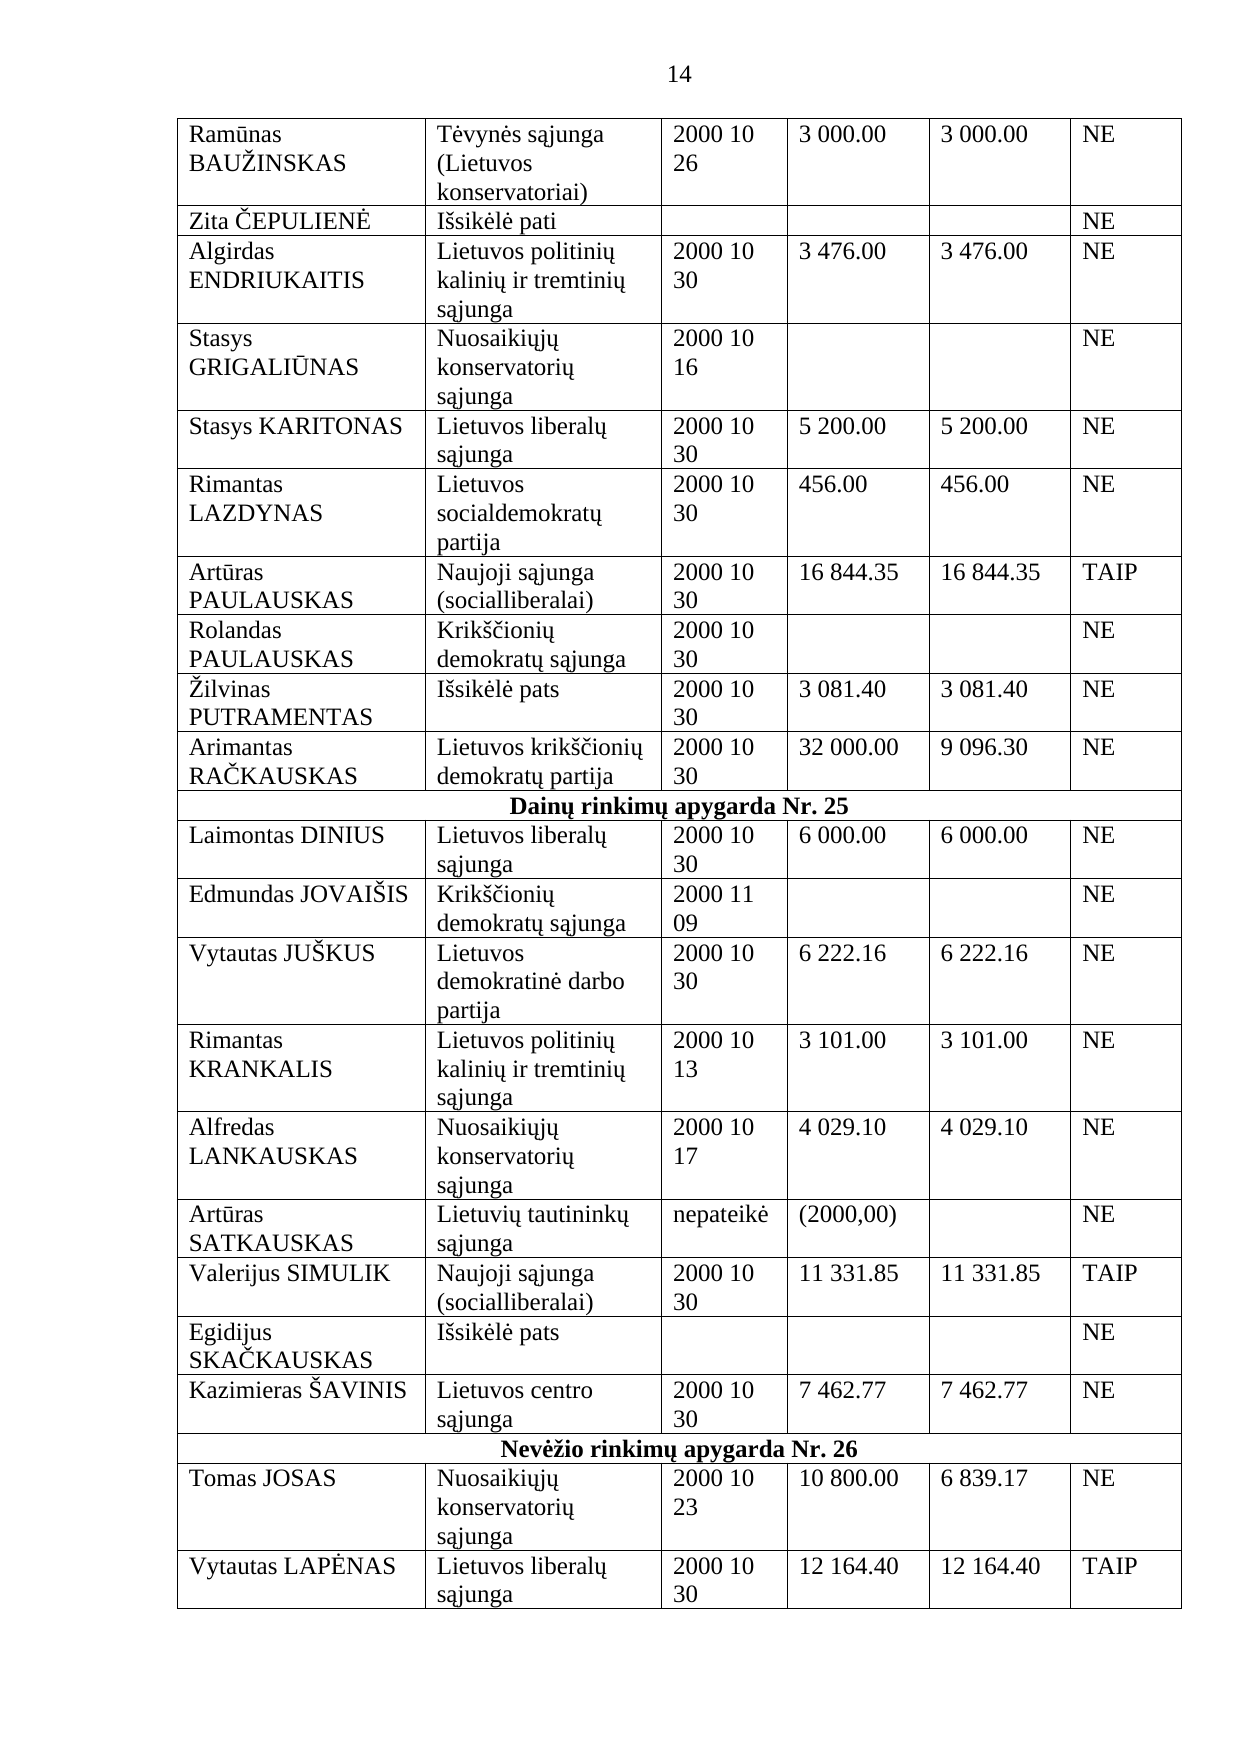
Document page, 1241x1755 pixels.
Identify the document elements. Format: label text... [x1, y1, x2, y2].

table_cell Išsikėlė pats [426, 1317, 661, 1374]
table_cell Lietuvos krikščionių demokratų partija [426, 732, 661, 790]
table_cell Naujoji sąjunga (socialliberalai) [426, 1258, 661, 1316]
table_cell 3 476.00 [930, 236, 1070, 322]
table_cell 6 839.17 [930, 1464, 1070, 1550]
table_cell [788, 879, 929, 937]
table_cell Arimantas RAČKAUSKAS [178, 732, 425, 790]
table_cell 7 462.77 [930, 1375, 1070, 1433]
table_cell Tėvynės sąjunga (Lietuvos konservatoriai) [426, 119, 661, 205]
table_cell Lietuvos demokratinė darbo partija [426, 938, 661, 1024]
table_cell [788, 206, 929, 235]
table_cell 32 000.00 [788, 732, 929, 790]
table_cell NE [1071, 1025, 1181, 1111]
table_cell Valerijus SIMULIK [178, 1258, 425, 1316]
table_cell NE [1071, 1317, 1181, 1374]
table_cell NE [1071, 1464, 1181, 1550]
table_cell 2000 10 30 [662, 1258, 787, 1316]
table_cell Artūras SATKAUSKAS [178, 1200, 425, 1257]
table_cell 16 844.35 [788, 557, 929, 614]
table_cell 3 081.40 [930, 674, 1070, 731]
table_cell 456.00 [930, 469, 1070, 556]
table_cell 11 331.85 [788, 1258, 929, 1316]
table_cell 2000 10 30 [662, 236, 787, 322]
table_cell Artūras PAULAUSKAS [178, 557, 425, 614]
table_cell Tomas JOSAS [178, 1464, 425, 1550]
table_cell 2000 10 30 [662, 1375, 787, 1433]
table_cell Rimantas LAZDYNAS [178, 469, 425, 556]
table_cell Nuosaikiųjų konservatorių sąjunga [426, 1112, 661, 1198]
table_cell NE [1071, 1200, 1181, 1257]
table_cell 6 222.16 [930, 938, 1070, 1024]
table_cell NE [1071, 1375, 1181, 1433]
table_cell [788, 1317, 929, 1374]
table_cell 2000 11 09 [662, 879, 787, 937]
table_cell 456.00 [788, 469, 929, 556]
table_cell [788, 615, 929, 673]
table_cell Edmundas JOVAIŠIS [178, 879, 425, 937]
table_cell 6 000.00 [788, 821, 929, 878]
table_cell Išsikėlė pati [426, 206, 661, 235]
table_cell Nuosaikiųjų konservatorių sąjunga [426, 324, 661, 410]
table_cell Rolandas PAULAUSKAS [178, 615, 425, 673]
table_cell Nuosaikiųjų konservatorių sąjunga [426, 1464, 661, 1550]
table_cell TAIP [1071, 557, 1181, 614]
table_cell Laimontas DINIUS [178, 821, 425, 878]
table_cell Lietuvos centro sąjunga [426, 1375, 661, 1433]
table_cell TAIP [1071, 1551, 1181, 1608]
table_cell Alfredas LANKAUSKAS [178, 1112, 425, 1198]
table_cell 3 476.00 [788, 236, 929, 322]
table_cell [930, 324, 1070, 410]
table_cell 2000 10 30 [662, 411, 787, 468]
table_cell Zita ČEPULIENĖ [178, 206, 425, 235]
table_cell 2000 10 30 [662, 557, 787, 614]
table_cell Lietuvos liberalų sąjunga [426, 821, 661, 878]
table_cell NE [1071, 879, 1181, 937]
table_cell 2000 10 16 [662, 324, 787, 410]
table_cell Vytautas LAPĖNAS [178, 1551, 425, 1608]
table_cell NE [1071, 411, 1181, 468]
table_cell Krikščionių demokratų sąjunga [426, 615, 661, 673]
table_cell NE [1071, 469, 1181, 556]
table_cell Lietuvos politinių kalinių ir tremtinių sąjunga [426, 1025, 661, 1111]
table_cell 6 000.00 [930, 821, 1070, 878]
table_cell Išsikėlė pats [426, 674, 661, 731]
table_cell Ramūnas BAUŽINSKAS [178, 119, 425, 205]
table_cell 2000 10 30 [662, 674, 787, 731]
table_cell [930, 1200, 1070, 1257]
table_cell Lietuvos socialdemokratų partija [426, 469, 661, 556]
table_cell 4 029.10 [930, 1112, 1070, 1198]
table_cell 12 164.40 [788, 1551, 929, 1608]
table_cell 2000 10 26 [662, 119, 787, 205]
table_cell Egidijus SKAČKAUSKAS [178, 1317, 425, 1374]
table_cell NE [1071, 1112, 1181, 1198]
table_cell [930, 1317, 1070, 1374]
table_cell 2000 10 30 [662, 1551, 787, 1608]
table_cell Rimantas KRANKALIS [178, 1025, 425, 1111]
table_cell 12 164.40 [930, 1551, 1070, 1608]
table_cell NE [1071, 732, 1181, 790]
table_cell 3 000.00 [788, 119, 929, 205]
table_cell 3 000.00 [930, 119, 1070, 205]
table_cell 4 029.10 [788, 1112, 929, 1198]
table_cell NE [1071, 324, 1181, 410]
table_cell NE [1071, 674, 1181, 731]
table_cell Lietuvos liberalų sąjunga [426, 1551, 661, 1608]
table_cell 3 101.00 [788, 1025, 929, 1111]
table_cell Stasys GRIGALIŪNAS [178, 324, 425, 410]
table_cell nepateikė [662, 1200, 787, 1257]
table_cell TAIP [1071, 1258, 1181, 1316]
table_cell 9 096.30 [930, 732, 1070, 790]
table_cell Lietuvių tautininkų sąjunga [426, 1200, 661, 1257]
table_cell 2000 10 17 [662, 1112, 787, 1198]
table_cell Nevėžio rinkimų apygarda Nr. 26 [178, 1434, 1181, 1462]
table_cell [930, 879, 1070, 937]
table_cell Stasys KARITONAS [178, 411, 425, 468]
table_cell [930, 206, 1070, 235]
table_cell 2000 10 30 [662, 732, 787, 790]
table_cell Vytautas JUŠKUS [178, 938, 425, 1024]
table_cell Lietuvos politinių kalinių ir tremtinių sąjunga [426, 236, 661, 322]
table_cell NE [1071, 615, 1181, 673]
table_cell [788, 324, 929, 410]
table_cell NE [1071, 206, 1181, 235]
table_cell Žilvinas PUTRAMENTAS [178, 674, 425, 731]
table_cell 2000 10 30 [662, 615, 787, 673]
table_cell NE [1071, 236, 1181, 322]
table_cell 2000 10 30 [662, 938, 787, 1024]
table_cell 2000 10 23 [662, 1464, 787, 1550]
table_cell NE [1071, 821, 1181, 878]
table_cell 5 200.00 [930, 411, 1070, 468]
table_cell 11 331.85 [930, 1258, 1070, 1316]
table_cell [662, 1317, 787, 1374]
table_cell NE [1071, 119, 1181, 205]
table_cell Dainų rinkimų apygarda Nr. 25 [178, 791, 1181, 819]
table_cell NE [1071, 938, 1181, 1024]
table_cell 2000 10 30 [662, 821, 787, 878]
table_cell [930, 615, 1070, 673]
table_cell Kazimieras ŠAVINIS [178, 1375, 425, 1433]
table_cell Krikščionių demokratų sąjunga [426, 879, 661, 937]
table_cell Lietuvos liberalų sąjunga [426, 411, 661, 468]
table_cell 7 462.77 [788, 1375, 929, 1433]
table_cell 2000 10 13 [662, 1025, 787, 1111]
table_cell 6 222.16 [788, 938, 929, 1024]
table_cell [662, 206, 787, 235]
table_cell 16 844.35 [930, 557, 1070, 614]
table_cell (2000,00) [788, 1200, 929, 1257]
table_cell 2000 10 30 [662, 469, 787, 556]
table_cell 10 800.00 [788, 1464, 929, 1550]
table_cell 3 101.00 [930, 1025, 1070, 1111]
table_cell Naujoji sąjunga (socialliberalai) [426, 557, 661, 614]
table_cell Algirdas ENDRIUKAITIS [178, 236, 425, 322]
table_cell 5 200.00 [788, 411, 929, 468]
table_cell 3 081.40 [788, 674, 929, 731]
